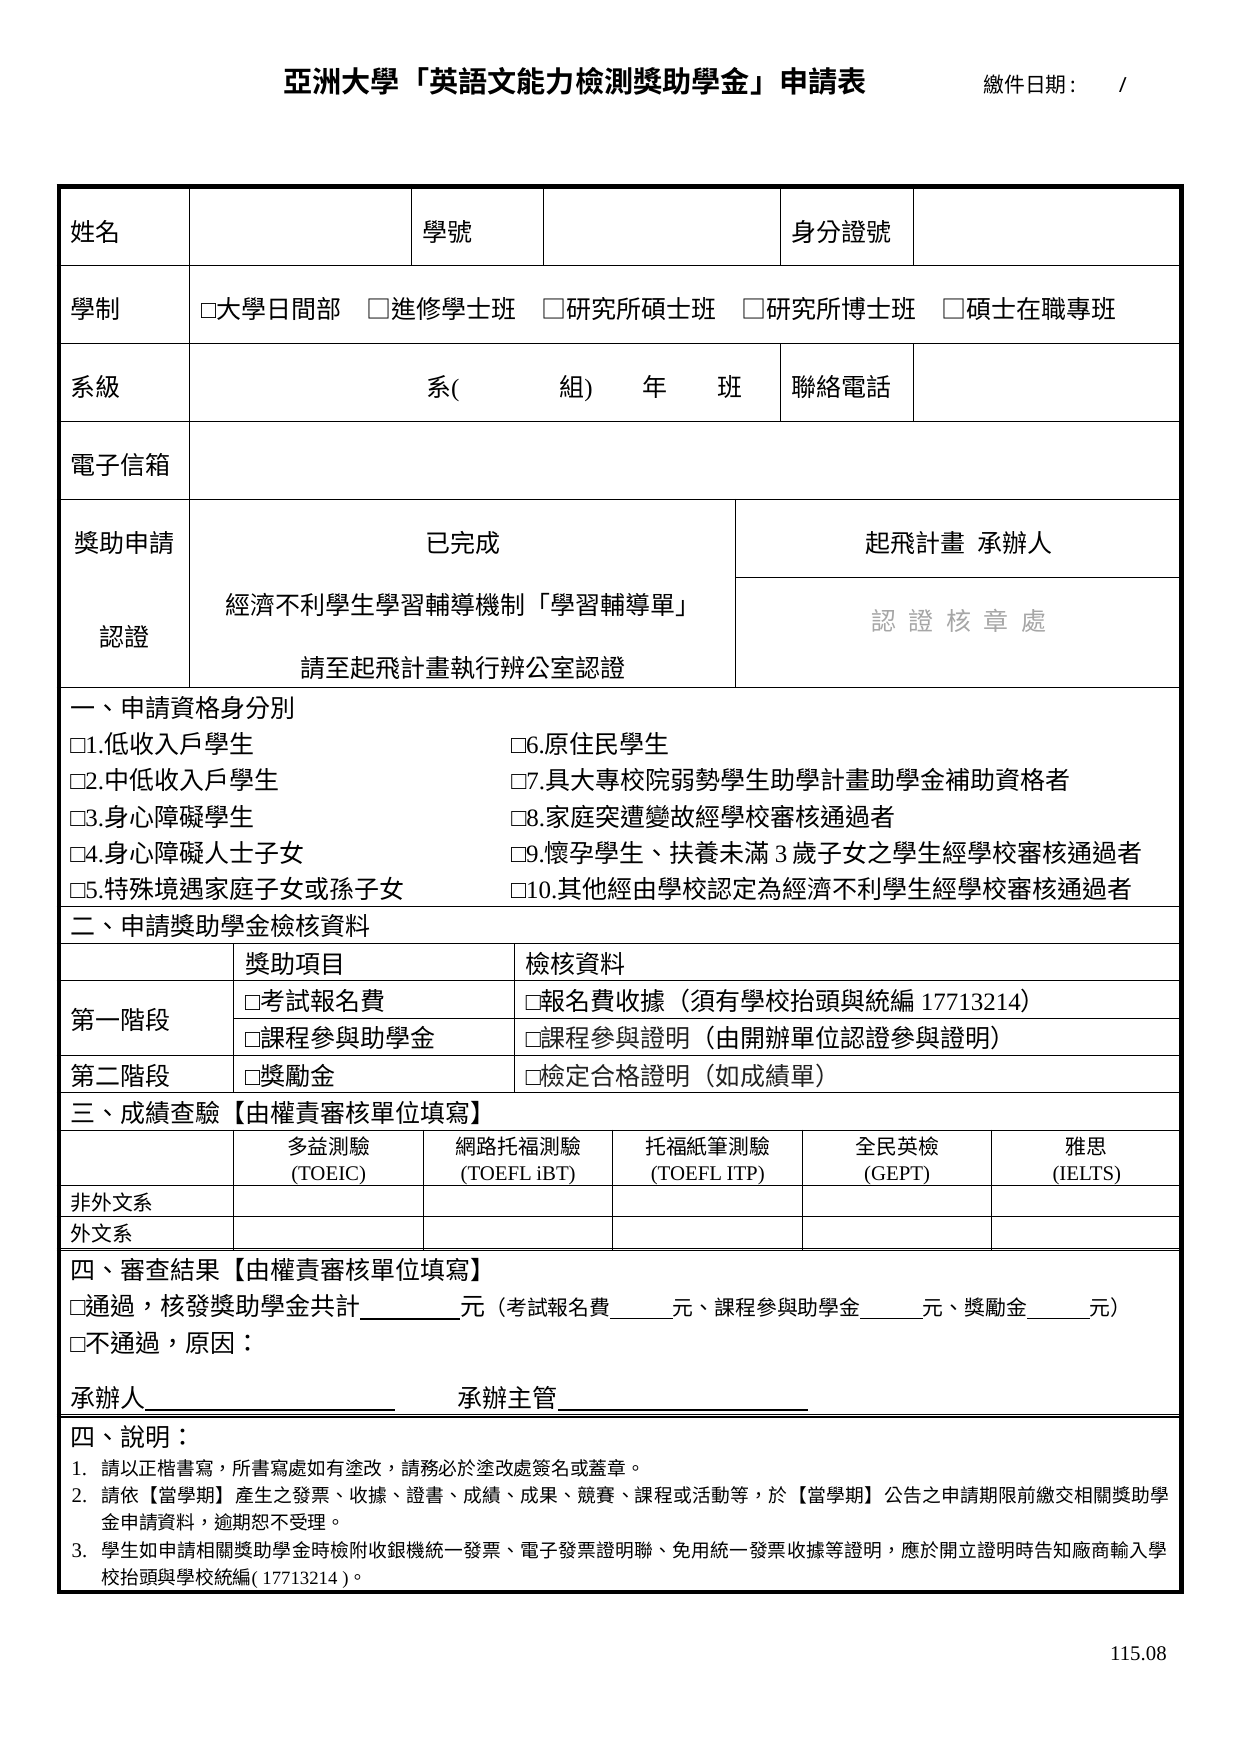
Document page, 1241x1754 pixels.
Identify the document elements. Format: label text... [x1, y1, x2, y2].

table_cell [61, 1131, 233, 1185]
table_cell [61, 944, 233, 980]
table_cell □獎勵金 [234, 1056, 514, 1092]
table_cell [803, 1186, 991, 1216]
table_cell □考試報名費 [234, 981, 514, 1018]
table_cell [992, 1217, 1179, 1247]
table_cell 四、審查結果【由權責審核單位填寫】 □通過，核發獎助學金共計 元（考試報名費 元、課程參與助學金 元、獎勵金 元） □不通過，原因： 承辦人 承辦主管 [61, 1251, 1179, 1414]
table_cell [613, 1217, 802, 1247]
table_cell □檢定合格證明（如成績單） [515, 1056, 1179, 1092]
table_cell [424, 1186, 612, 1216]
table_cell 獎助項目 [234, 944, 514, 980]
table_cell □6.原住民學生 □7.具大專校院弱勢學生助學計畫助學金補助資格者 □8.家庭突遭變故經學校審核通過者 □9.懷孕學生、扶養未滿3歲子女之學生經學校審核通過者 □10.其他經由學校認定為經濟不利學生經學校審核通過者 [500, 725, 1179, 906]
table_cell 托福紙筆測驗(TOEFL ITP) [613, 1131, 802, 1185]
table_cell 非外文系 [61, 1186, 233, 1216]
table_cell 多益測驗 (TOEIC) [234, 1131, 423, 1185]
table_cell 已完成 經濟不利學生學習輔導機制「學習輔導單」 請至起飛計畫執行辨公室認證 [190, 500, 735, 687]
table_header 身分證號 [781, 189, 913, 265]
table_cell 第一階段 [61, 981, 233, 1055]
table_cell [234, 1217, 423, 1247]
table_cell [613, 1186, 802, 1216]
table_header 學號 [412, 189, 543, 265]
table_cell □課程參與助學金 [234, 1019, 514, 1055]
table_cell 全民英檢 (GEPT) [803, 1131, 991, 1185]
table_cell 四、說明： 請以正楷書寫，所書寫處如有塗改，請務必於塗改處簽名或蓋章。 請依【當學期】產生之發票、收據、證書、成績、成果、競賽、課程或活動等，於【當學期】公告之申請期限前繳交相關獎助學金申請資料，逾期恕不受理。 學生如申請相關獎助學金時檢附收銀機統一發票、電子發票證明聯、免用統一發票收據等證明，應於開立證明時告知廠商輸入學校抬頭與學校統編( 17713214 )。 同一事由不得重複申請，亦不得重複請領相同補助經費來源，僅能擇一申請補助，如查核不符申請規定或其他偽造等情事，應繳回已核發之獎助學金。 請確認校內已有帳戶資料，以利匯款作業；學生校內帳戶資料若非元大銀行，匯款時將以銀行公告之規定扣除手續費，敬請留意。 獎助學金審核交請業管單位審酌相關條件與獎助經費預算後決定之，獲獎勵之名冊交由學生事務處彙辦。各項獎助學金補助以當年度經費用罄為限，主辦單位保有審核、取消、變更之權利。 每學期申請繳件截止日期請見網站公告( https://eo.asia.edu.tw )。 告知聲明：亞洲大學基於「資格審核、獎助核發」之目的，須取得申請人之姓名、學號、身分證號、學制、系級、聯絡方式等個人資料，身分別認定經由學生事務處生活輔導組提供相關名冊查驗，以供本次申請獎助審核及必要聯繫之用。當事人得行使請求查閱、補充、更正；請求提供複製本；請求停止處理、利用；請求刪除個人資料等權利，請洽【國際學院語文教學研究發展中心/童先生/04-23323456分機6299】。如提出申請，即代表同意本校依前述說明蒐集、處理及利用您的個人資料。(如未完整提供資料，將可能影響本次資格評估或必要聯繫) [61, 1418, 1179, 1589]
table_header [544, 189, 780, 265]
table_cell 聯絡電話 [781, 344, 913, 421]
table_cell 二、申請獎助學金檢核資料 [61, 907, 1179, 943]
table_cell 檢核資料 [515, 944, 1179, 980]
table_cell [190, 422, 1179, 499]
table_cell [992, 1186, 1179, 1216]
table_cell 雅思 (IELTS) [992, 1131, 1179, 1185]
table_cell 認 證 核 章 處 [736, 578, 1179, 687]
table_header [914, 189, 1179, 265]
table_cell 網路托福測驗(TOEFL iBT) [424, 1131, 612, 1185]
table_cell 一、申請資格身分別 [61, 688, 1179, 724]
table_cell □課程參與證明（由開辦單位認證參與證明） [515, 1019, 1179, 1055]
table_cell [914, 344, 1179, 421]
table_cell □報名費收據（須有學校抬頭與統編17713214） [515, 981, 1179, 1018]
table_cell □大學日間部 □進修學士班 □研究所碩士班 □研究所博士班 □碩士在職專班 [190, 266, 1179, 343]
table_cell 學制 [61, 266, 189, 343]
table_cell 電子信箱 [61, 422, 189, 499]
table_cell 三、成績查驗【由權責審核單位填寫】 [61, 1093, 1179, 1129]
table_header 姓名 [61, 189, 189, 265]
table_cell [803, 1217, 991, 1247]
table_cell 外文系 [61, 1217, 233, 1247]
table_cell 第二階段 [61, 1056, 233, 1092]
table_cell 起飛計畫 承辦人 [736, 500, 1179, 577]
table_cell 系級 [61, 344, 189, 421]
table_cell 系( 組) 年 班 [190, 344, 780, 421]
table_cell □1.低收入戶學生 □2.中低收入戶學生 □3.身心障礙學生 □4.身心障礙人士子女 □5.特殊境遇家庭子女或孫子女 [61, 725, 499, 906]
table_cell 獎助申請認證 [61, 500, 189, 687]
table_cell [424, 1217, 612, 1247]
table_cell [234, 1186, 423, 1216]
table_header [190, 189, 411, 265]
